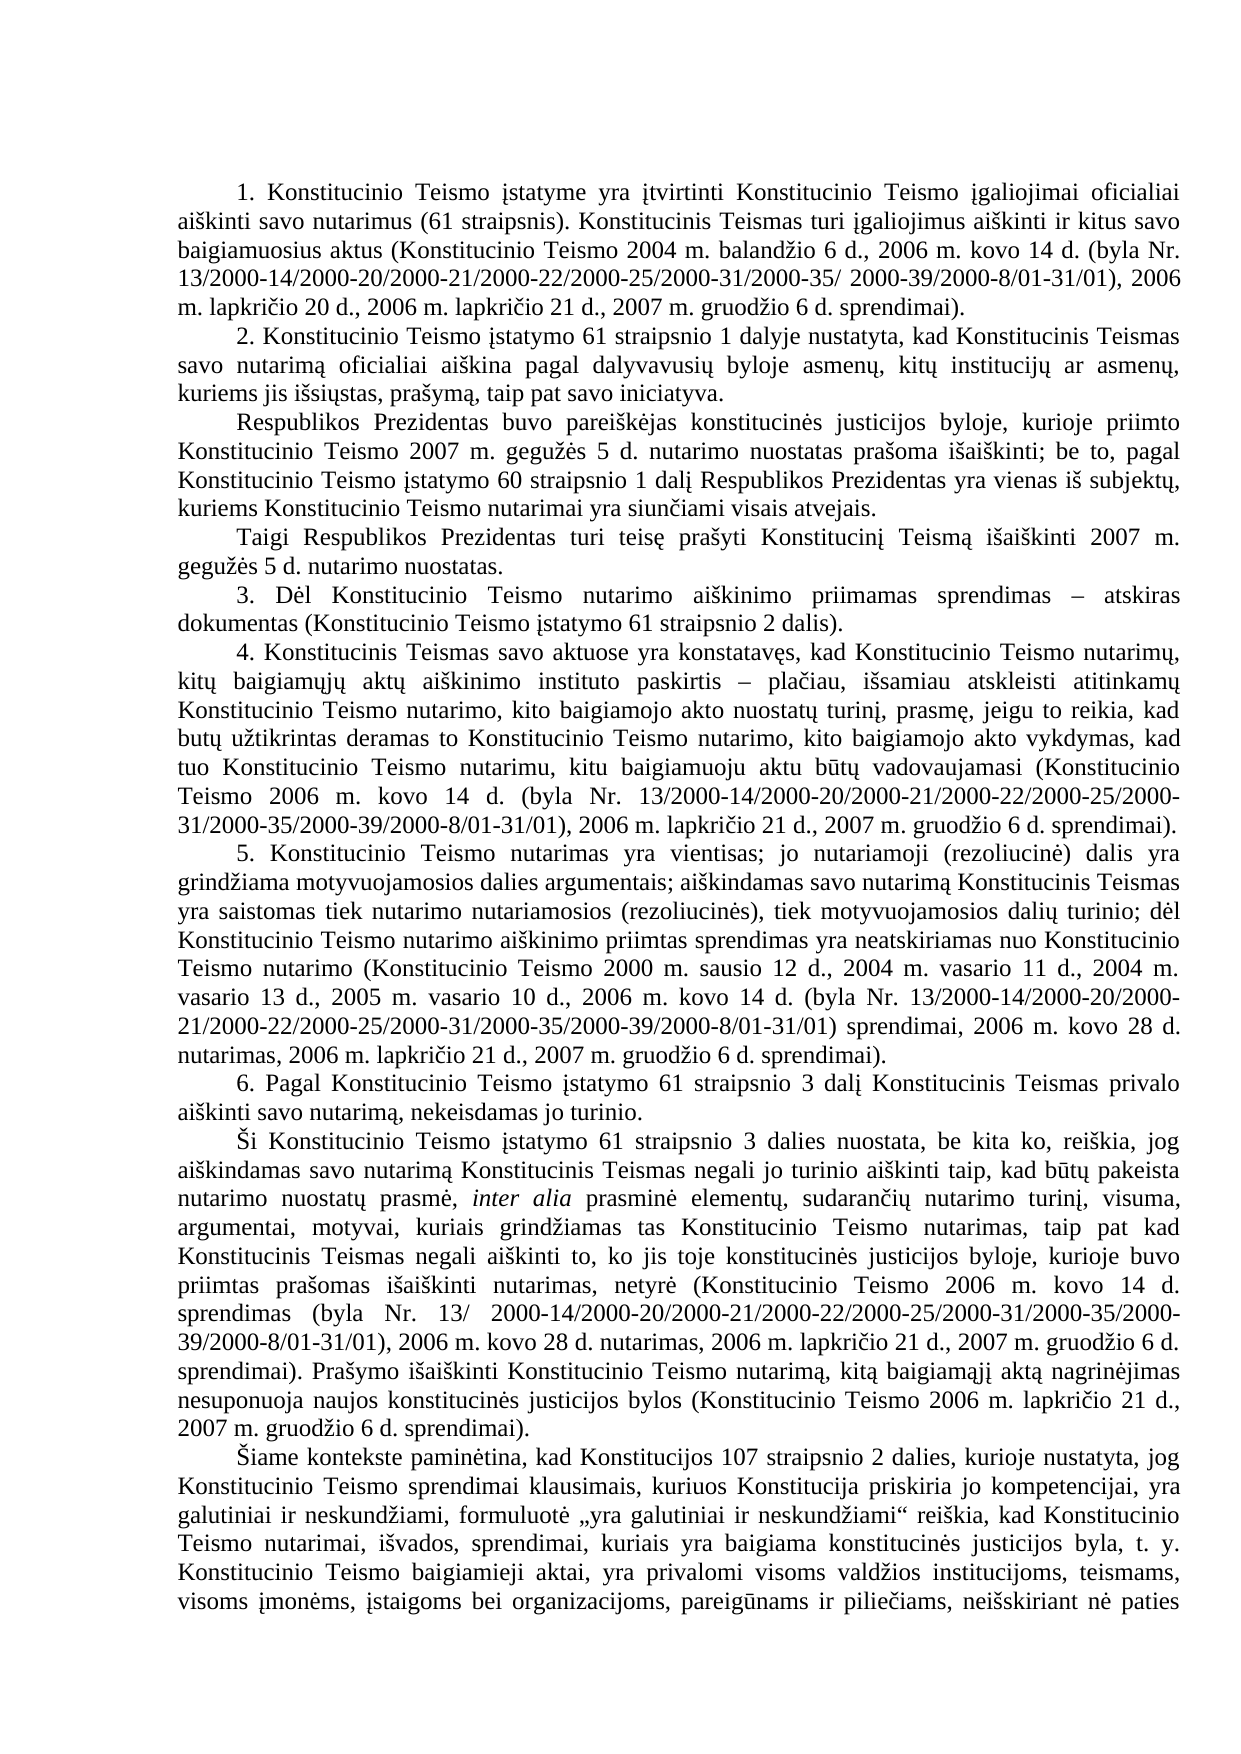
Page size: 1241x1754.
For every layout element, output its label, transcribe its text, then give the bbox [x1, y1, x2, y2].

text 2. Konstitucinio Teismo įstatymo 61 straipsnio 1 dalyje nustatyta, kad Konstitucinis Teismas savo nutarimą oficialiai aiškina pagal dalyvavusių byloje asmenų, kitų institucijų ar asmenų, kuriems jis išsiųstas, prašymą, taip pat savo iniciatyva. [177, 321, 1181, 407]
text 1. Konstitucinio Teismo įstatyme yra įtvirtinti Konstitucinio Teismo įgaliojimai oficialiai aiškinti savo nutarimus (61 straipsnis). Konstitucinis Teismas turi įgaliojimus aiškinti ir kitus savo baigiamuosius aktus (Konstitucinio Teismo 2004 m. balandžio 6 d., 2006 m. kovo 14 d. (byla Nr. 13/2000-14/2000-20/2000-21/2000-22/2000-25/2000-31/2000-35/ 2000-39/2000-8/01-31/01), 2006 m. lapkričio 20 d., 2006 m. lapkričio 21 d., 2007 m. gruodžio 6 d. sprendimai). [177, 177, 1181, 321]
text Ši Konstitucinio Teismo įstatymo 61 straipsnio 3 dalies nuostata, be kita ko, reiškia, jog aiškindamas savo nutarimą Konstitucinis Teismas negali jo turinio aiškinti taip, kad būtų pakeista nutarimo nuostatų prasmė, inter alia prasminė elementų, sudarančių nutarimo turinį, visuma, argumentai, motyvai, kuriais grindžiamas tas Konstitucinio Teismo nutarimas, taip pat kad Konstitucinis Teismas negali aiškinti to, ko jis toje konstitucinės justicijos byloje, kurioje buvo priimtas prašomas išaiškinti nutarimas, netyrė (Konstitucinio Teismo 2006 m. kovo 14 d. sprendimas (byla Nr. 13/ 2000-14/2000-20/2000-21/2000-22/2000-25/2000-31/2000-35/2000-39/2000-8/01-31/01), 2006 m. kovo 28 d. nutarimas, 2006 m. lapkričio 21 d., 2007 m. gruodžio 6 d. sprendimai). Prašymo išaiškinti Konstitucinio Teismo nutarimą, kitą baigiamąjį aktą nagrinėjimas nesuponuoja naujos konstitucinės justicijos bylos (Konstitucinio Teismo 2006 m. lapkričio 21 d., 2007 m. gruodžio 6 d. sprendimai). [177, 1126, 1181, 1442]
text 6. Pagal Konstitucinio Teismo įstatymo 61 straipsnio 3 dalį Konstitucinis Teismas privalo aiškinti savo nutarimą, nekeisdamas jo turinio. [177, 1068, 1181, 1126]
text 4. Konstitucinis Teismas savo aktuose yra konstatavęs, kad Konstitucinio Teismo nutarimų, kitų baigiamųjų aktų aiškinimo instituto paskirtis – plačiau, išsamiau atskleisti atitinkamų Konstitucinio Teismo nutarimo, kito baigiamojo akto nuostatų turinį, prasmę, jeigu to reikia, kad butų užtikrintas deramas to Konstitucinio Teismo nutarimo, kito baigiamojo akto vykdymas, kad tuo Konstitucinio Teismo nutarimu, kitu baigiamuoju aktu būtų vadovaujamasi (Konstitucinio Teismo 2006 m. kovo 14 d. (byla Nr. 13/2000-14/2000-20/2000-21/2000-22/2000-25/2000-31/2000-35/2000-39/2000-8/01-31/01), 2006 m. lapkričio 21 d., 2007 m. gruodžio 6 d. sprendimai). [177, 637, 1181, 838]
text Taigi Respublikos Prezidentas turi teisę prašyti Konstitucinį Teismą išaiškinti 2007 m. gegužės 5 d. nutarimo nuostatas. [177, 522, 1181, 580]
text Šiame kontekste paminėtina, kad Konstitucijos 107 straipsnio 2 dalies, kurioje nustatyta, jog Konstitucinio Teismo sprendimai klausimais, kuriuos Konstitucija priskiria jo kompetencijai, yra galutiniai ir neskundžiami, formuluotė „yra galutiniai ir neskundžiami“ reiškia, kad Konstitucinio Teismo nutarimai, išvados, sprendimai, kuriais yra baigiama konstitucinės justicijos byla, t. y. Konstitucinio Teismo baigiamieji aktai, yra privalomi visoms valdžios institucijoms, teismams, visoms įmonėms, įstaigoms bei organizacijoms, pareigūnams ir piliečiams, neišskiriant nė paties [177, 1442, 1181, 1615]
text 5. Konstitucinio Teismo nutarimas yra vientisas; jo nutariamoji (rezoliucinė) dalis yra grindžiama motyvuojamosios dalies argumentais; aiškindamas savo nutarimą Konstitucinis Teismas yra saistomas tiek nutarimo nutariamosios (rezoliucinės), tiek motyvuojamosios dalių turinio; dėl Konstitucinio Teismo nutarimo aiškinimo priimtas sprendimas yra neatskiriamas nuo Konstitucinio Teismo nutarimo (Konstitucinio Teismo 2000 m. sausio 12 d., 2004 m. vasario 11 d., 2004 m. vasario 13 d., 2005 m. vasario 10 d., 2006 m. kovo 14 d. (byla Nr. 13/2000-14/2000-20/2000-21/2000-22/2000-25/2000-31/2000-35/2000-39/2000-8/01-31/01) sprendimai, 2006 m. kovo 28 d. nutarimas, 2006 m. lapkričio 21 d., 2007 m. gruodžio 6 d. sprendimai). [177, 838, 1181, 1068]
text 3. Dėl Konstitucinio Teismo nutarimo aiškinimo priimamas sprendimas – atskiras dokumentas (Konstitucinio Teismo įstatymo 61 straipsnio 2 dalis). [177, 580, 1181, 637]
text Respublikos Prezidentas buvo pareiškėjas konstitucinės justicijos byloje, kurioje priimto Konstitucinio Teismo 2007 m. gegužės 5 d. nutarimo nuostatas prašoma išaiškinti; be to, pagal Konstitucinio Teismo įstatymo 60 straipsnio 1 dalį Respublikos Prezidentas yra vienas iš subjektų, kuriems Konstitucinio Teismo nutarimai yra siunčiami visais atvejais. [177, 407, 1181, 522]
